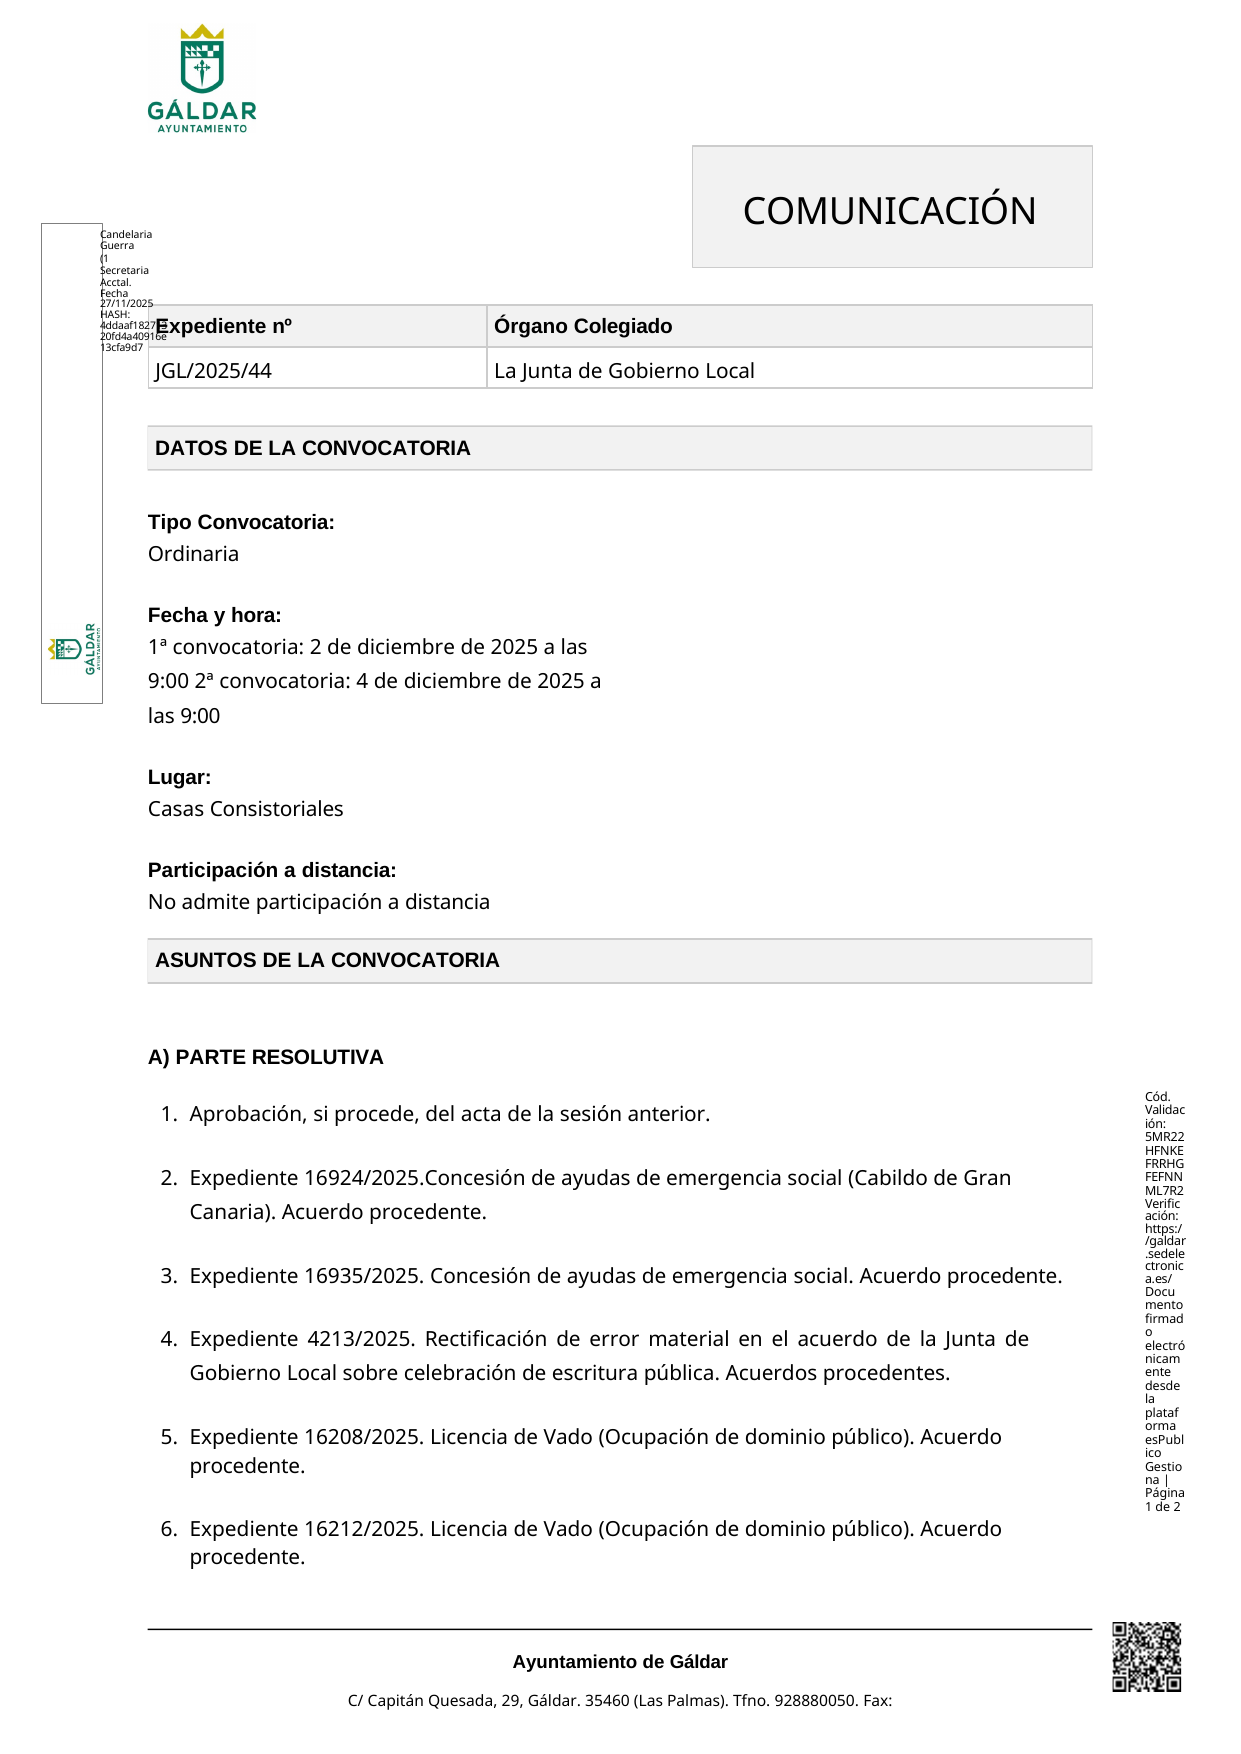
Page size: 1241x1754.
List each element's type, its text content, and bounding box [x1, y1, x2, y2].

table_cell La Junta de Gobierno Local [488, 348, 1092, 387]
list Expediente 16924/2025.Concesión de ayudas de emergencia social (Cabildo de Gran Canaria). Acuerdo procedente. [160, 1163, 1092, 1225]
picture [47, 623, 100, 675]
list Expediente 16935/2025. Concesión de ayudas de emergencia social. Acuerdo procedente. [160, 1261, 1093, 1289]
list Expediente 16212/2025. Licencia de Vado (Ocupación de dominio público). Acuerdo procedente. [160, 1514, 1093, 1571]
picture [1112, 1622, 1182, 1692]
subtitle Lugar: [148, 765, 1093, 789]
text DATOS DE LA CONVOCATORIA [155, 435, 1092, 459]
text Ordinaria [148, 539, 1093, 568]
list Aprobación, si procede, del acta de la sesión anterior. [160, 1099, 1093, 1128]
list Expediente 16208/2025. Licencia de Vado (Ocupación de dominio público). Acuerdo procedente. [160, 1422, 1093, 1479]
text ASUNTOS DE LA CONVOCATORIA [155, 948, 1092, 972]
text COMUNICACIÓN [742, 184, 1093, 235]
table_cell JGL/2025/44 [149, 348, 486, 387]
picture [147, 23, 257, 133]
list Expediente 4213/2025. Rectificación de error material en el acuerdo de la Junta de Gobierno Local sobre celebración de escritura pública. Acuerdos procedentes. [160, 1324, 1092, 1387]
subtitle Tipo Convocatoria: [148, 510, 1093, 534]
text No admite participación a distancia [148, 887, 1093, 916]
subtitle Participación a distancia: [148, 858, 1093, 882]
text Casas Consistoriales [148, 794, 1093, 823]
text 1ª convocatoria: 2 de diciembre de 2025 a las 9:00 2ª convocatoria: 4 de diciembre de 2025 a las 9:00 [148, 632, 629, 729]
table_header Órgano Colegiado [488, 306, 1092, 346]
subtitle PARTE RESOLUTIVA [148, 1045, 1093, 1069]
table_header Expediente nº [149, 306, 486, 346]
subtitle Fecha y hora: [148, 603, 1093, 627]
text Verificación: https://galdar.sedelectronica.es/ [1145, 1198, 1186, 1286]
text Cód. Validación: 5MR22HFNKEFRRHGFEFNNML7R2 [1145, 1091, 1186, 1198]
text Documento firmado electrónicamente desde la plataforma esPublico Gestiona | Página 1 de 2 [1145, 1286, 1186, 1514]
